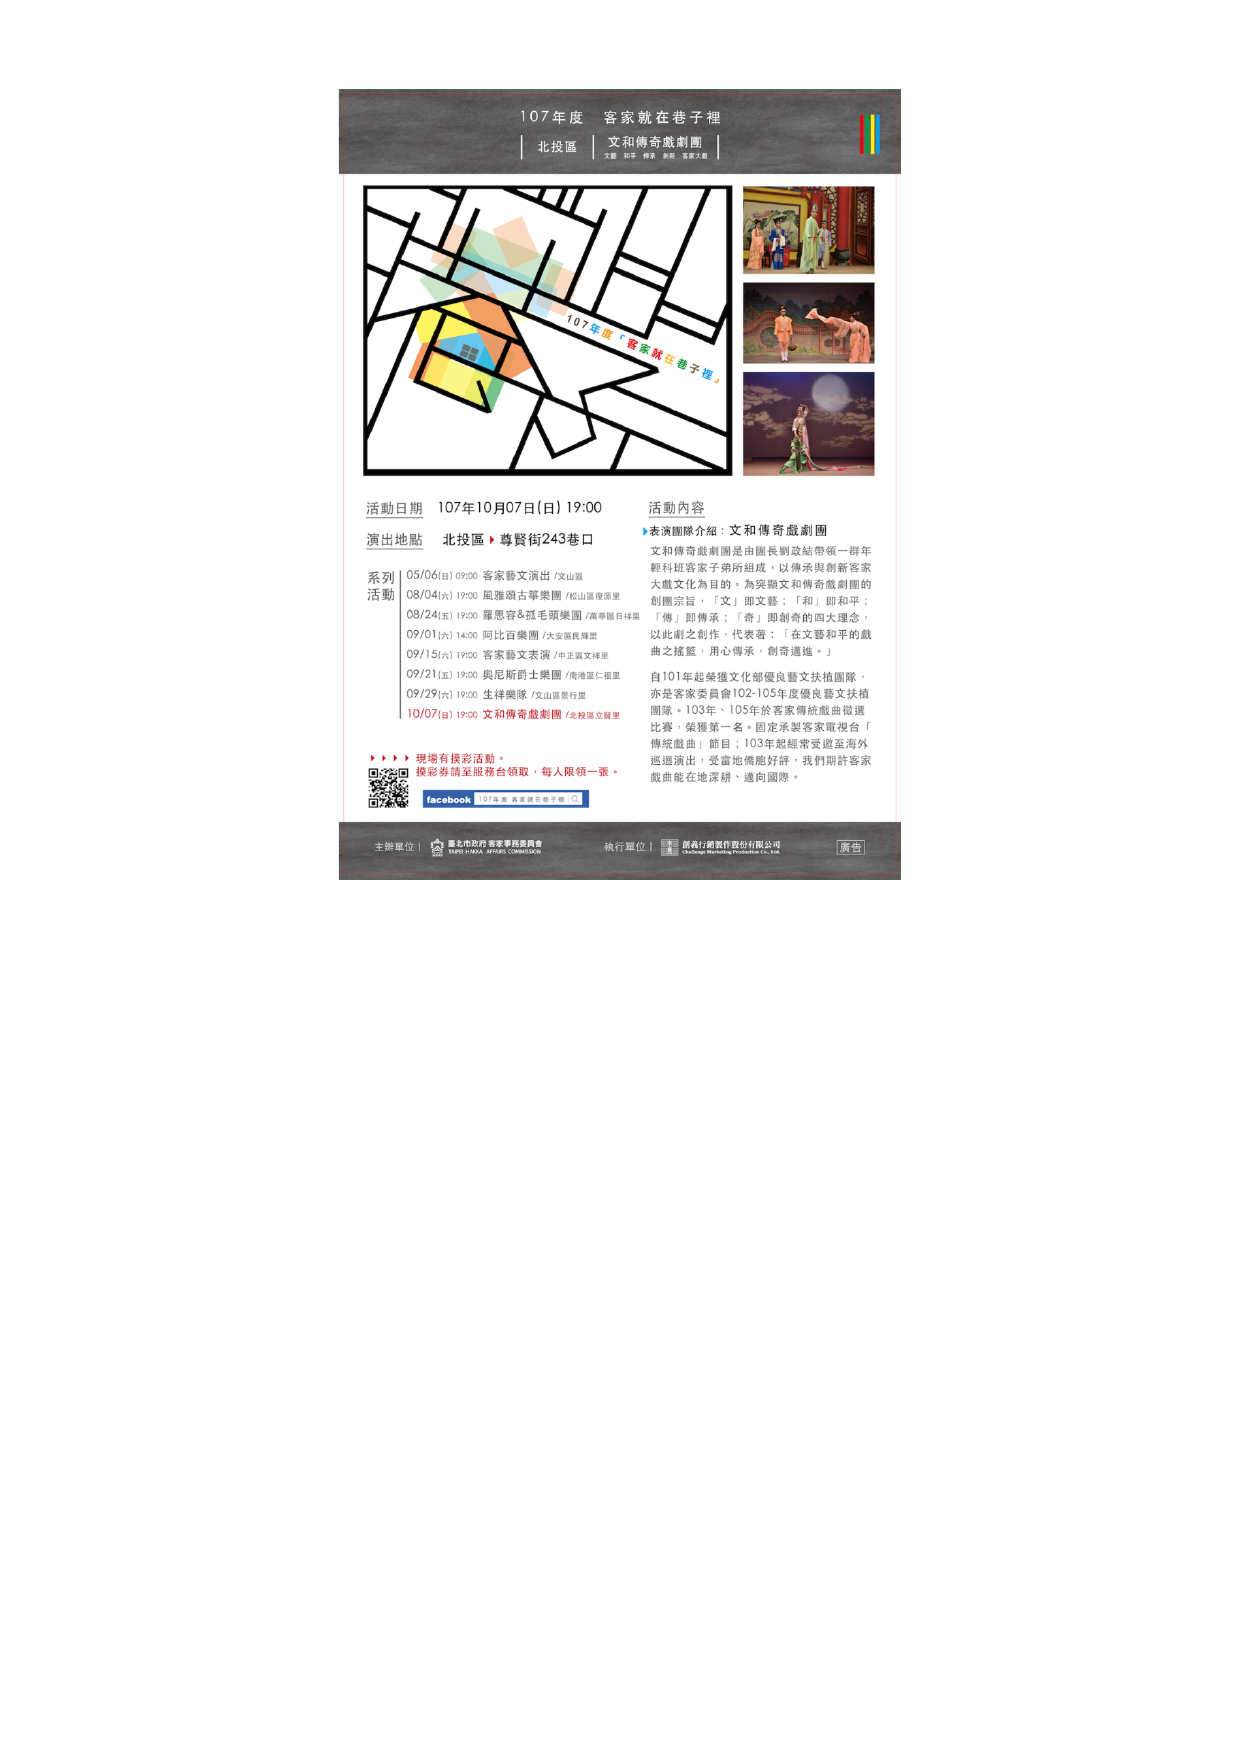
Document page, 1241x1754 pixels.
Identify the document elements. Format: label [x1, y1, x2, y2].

picture [338, 89, 901, 880]
